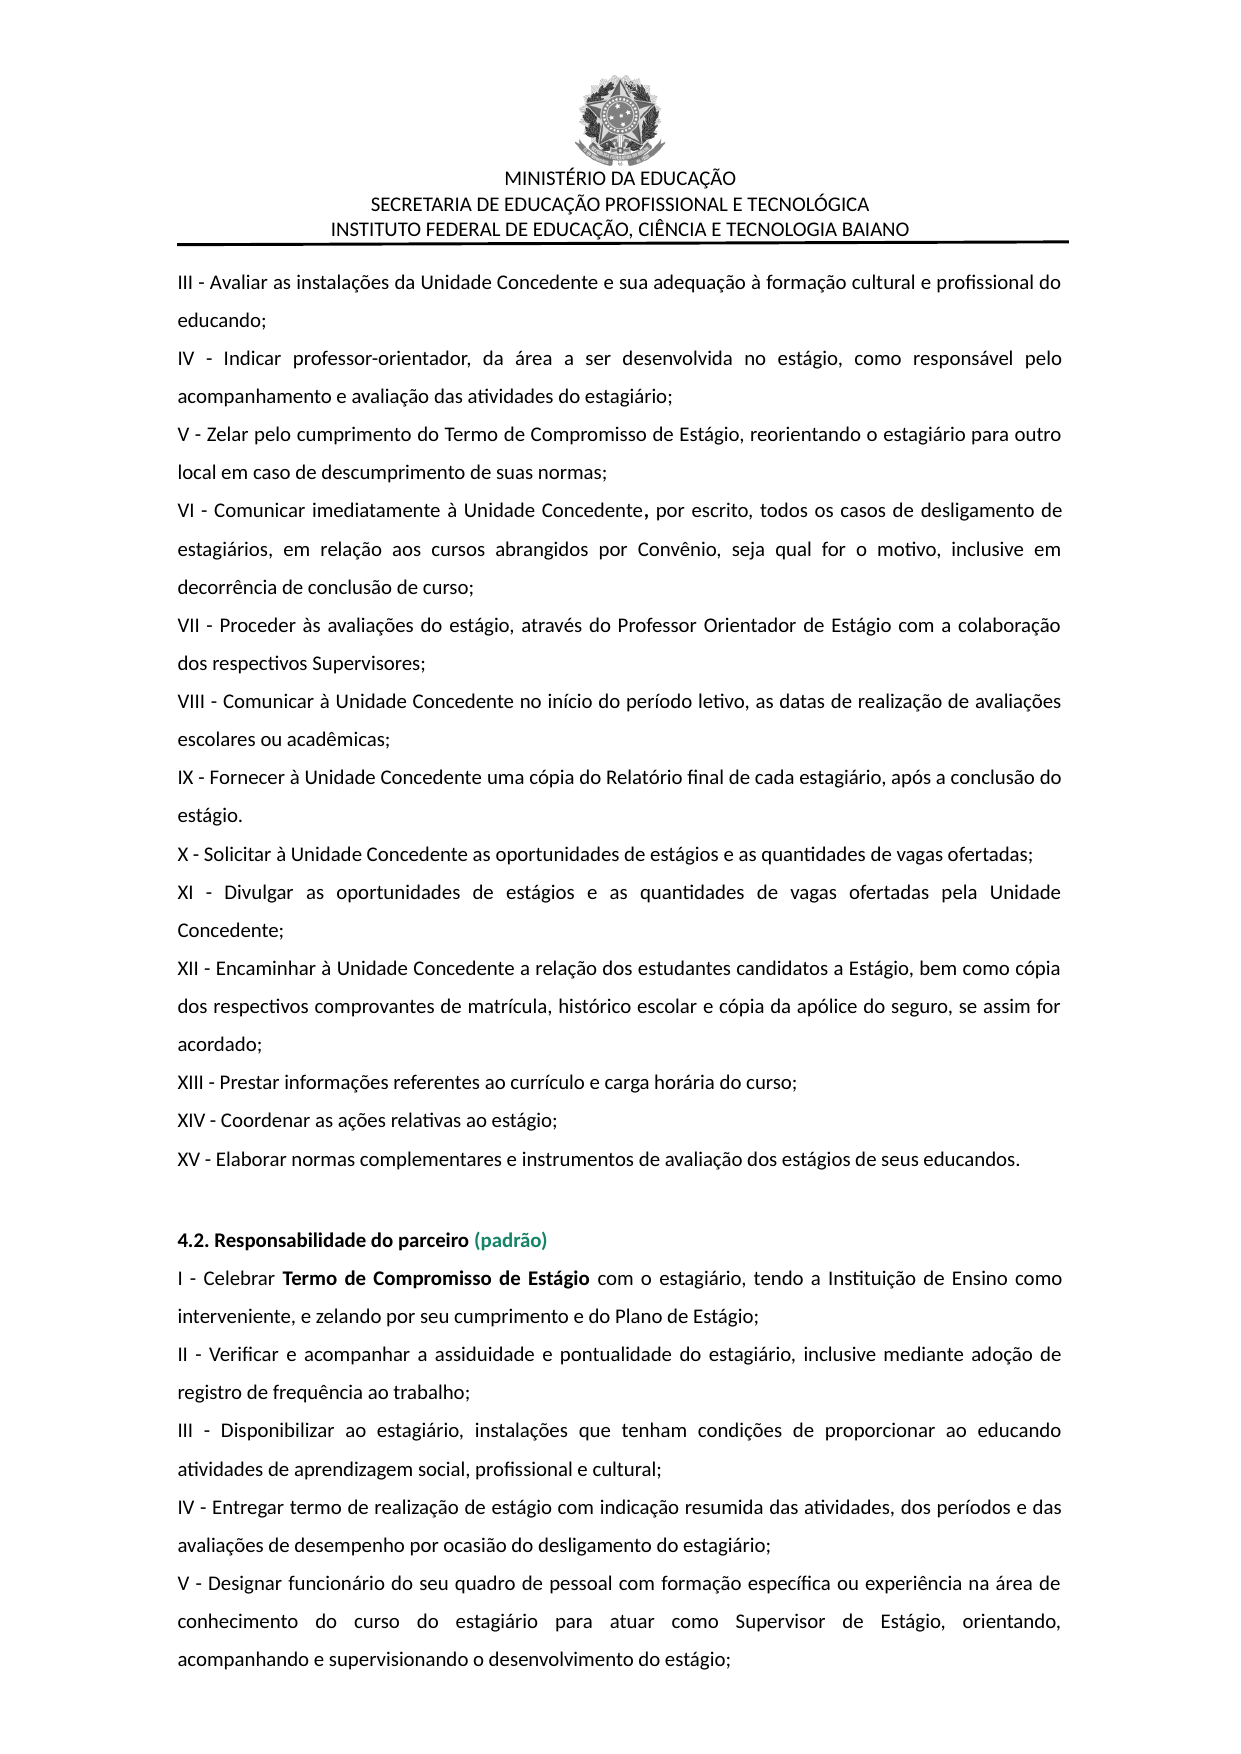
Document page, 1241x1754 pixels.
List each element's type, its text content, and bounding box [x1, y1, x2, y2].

text V - Zelar pelo cumprimento do Termo de Compromisso de Estágio, reorientando o estagiário para outro local em caso de descumprimento de suas normas; [177, 421, 1063, 485]
text VIII - Comunicar à Unidade Concedente no início do período letivo, as datas de realização de avaliações escolares ou acadêmicas; [177, 688, 1063, 752]
text III - Disponibilizar ao estagiário, instalações que tenham condições de proporcionar ao educando atividades de aprendizagem social, profissional e cultural; [177, 1418, 1063, 1481]
text I - Celebrar Termo de Compromisso de Estágio com o estagiário, tendo a Instituição de Ensino como interveniente, e zelando por seu cumprimento e do Plano de Estágio; [177, 1265, 1063, 1329]
text IV - Indicar professor-orientador, da área a ser desenvolvida no estágio, como responsável pelo acompanhamento e avaliação das atividades do estagiário; [177, 345, 1063, 409]
text III - Avaliar as instalações da Unidade Concedente e sua adequação à formação cultural e profissional do educando; [177, 269, 1063, 332]
text XIII - Prestar informações referentes ao currículo e carga horária do curso; [177, 1069, 1063, 1095]
text XI - Divulgar as oportunidades de estágios e as quantidades de vagas ofertadas pela Unidade Concedente; [177, 879, 1063, 942]
text XIV - Coordenar as ações relativas ao estágio; [177, 1108, 1063, 1133]
text IV - Entregar termo de realização de estágio com indicação resumida das atividades, dos períodos e das avaliações de desempenho por ocasião do desligamento do estagiário; [177, 1494, 1063, 1557]
text XV - Elaborar normas complementares e instrumentos de avaliação dos estágios de seus educandos. [177, 1146, 1063, 1171]
text IX - Fornecer à Unidade Concedente uma cópia do Relatório final de cada estagiário, após a conclusão do estágio. [177, 764, 1063, 828]
text VII - Proceder às avaliações do estágio, através do Professor Orientador de Estágio com a colaboração dos respectivos Supervisores; [177, 612, 1063, 676]
text X - Solicitar à Unidade Concedente as oportunidades de estágios e as quantidades de vagas ofertadas; [177, 841, 1063, 866]
text 4.2. Responsabilidade do parceiro (padrão) [177, 1227, 1063, 1252]
text XII - Encaminhar à Unidade Concedente a relação dos estudantes candidatos a Estágio, bem como cópia dos respectivos comprovantes de matrícula, histórico escolar e cópia da apólice do seguro, se assim for acordado; [177, 955, 1063, 1057]
text V - Designar funcionário do seu quadro de pessoal com formação específica ou experiência na área de conhecimento do curso do estagiário para atuar como Supervisor de Estágio, orientando, acompanhando e supervisionando o desenvolvimento do estágio; [177, 1570, 1063, 1672]
text II - Verificar e acompanhar a assiduidade e pontualidade do estagiário, inclusive mediante adoção de registro de frequência ao trabalho; [177, 1341, 1063, 1405]
text VI - Comunicar imediatamente à Unidade Concedente, por escrito, todos os casos de desligamento de estagiários, em relação aos cursos abrangidos por Convênio, seja qual for o motivo, inclusive em decorrência de conclusão de curso; [177, 498, 1063, 599]
